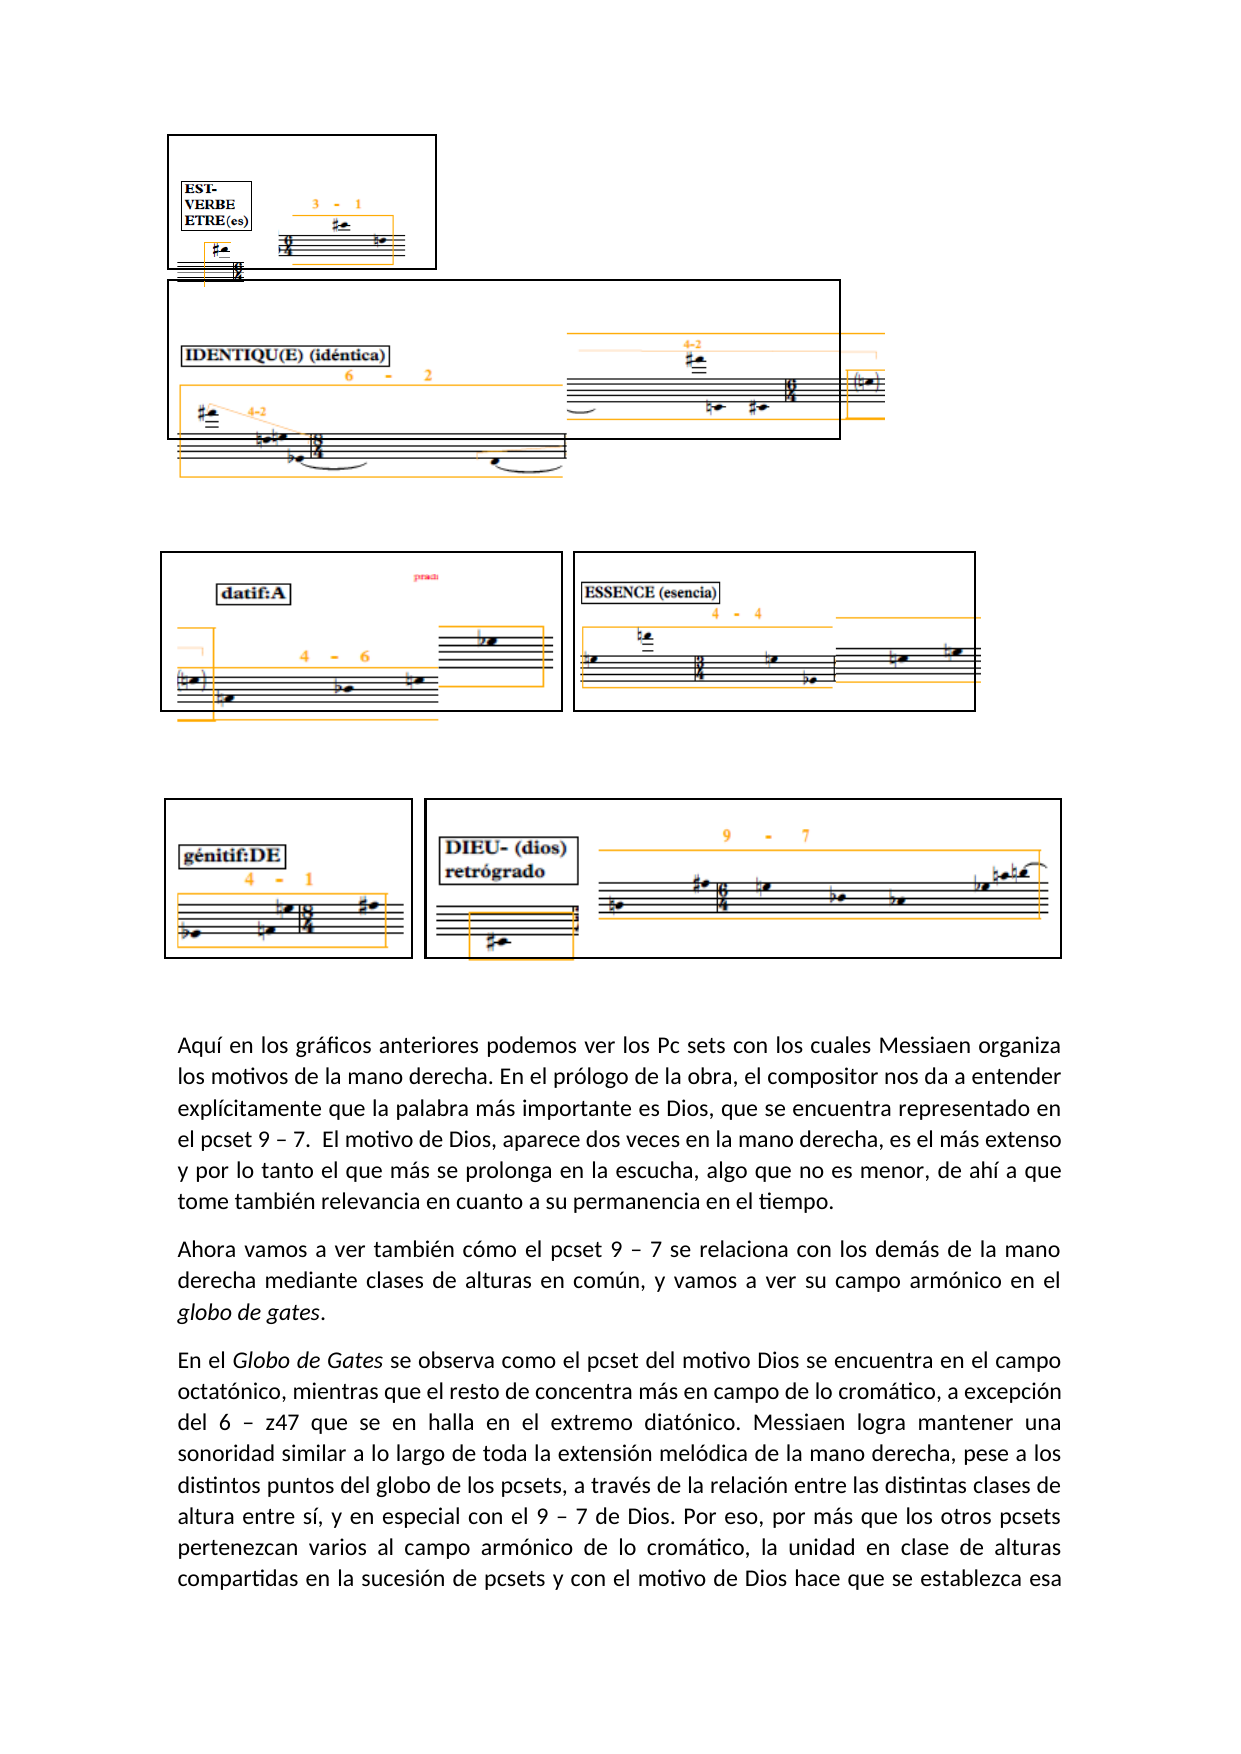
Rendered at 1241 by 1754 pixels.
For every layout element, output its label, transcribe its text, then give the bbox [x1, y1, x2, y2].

text Aquí en los gráficos anteriores podemos ver los Pc sets con los cuales Messiaen organiza los motivos de la mano derecha. En el prólogo de la obra, el compositor nos da a entender explícitamente que la palabra más importante es Dios, que se encuentra representado en el pcset 9 – 7. El motivo de Dios, aparece dos veces en la mano derecha, es el más extenso y por lo tanto el que más se prolonga en la escucha, algo que no es menor, de ahí a que tome también relevancia en cuanto a su permanencia en el tiempo. [177, 1030, 1063, 1216]
text Ahora vamos a ver también cómo el pcset 9 – 7 se relaciona con los demás de la mano derecha mediante clases de alturas en común, y vamos a ver su campo armónico en el globo de gates. [177, 1234, 1063, 1326]
text En el Globo de Gates se observa como el pcset del motivo Dios se encuentra en el campo octatónico, mientras que el resto de concentra más en campo de lo cromático, a excepción del 6 – z47 que se en halla en el extremo diatónico. Messiaen logra mantener una sonoridad similar a lo largo de toda la extensión melódica de la mano derecha, pese a los distintos puntos del globo de los pcsets, a través de la relación entre las distintas clases de altura entre sí, y en especial con el 9 – 7 de Dios. Por eso, por más que los otros pcsets pertenezcan varios al campo armónico de lo cromático, la unidad en clase de alturas compartidas en la sucesión de pcsets y con el motivo de Dios hace que se establezca esa [177, 1345, 1063, 1593]
